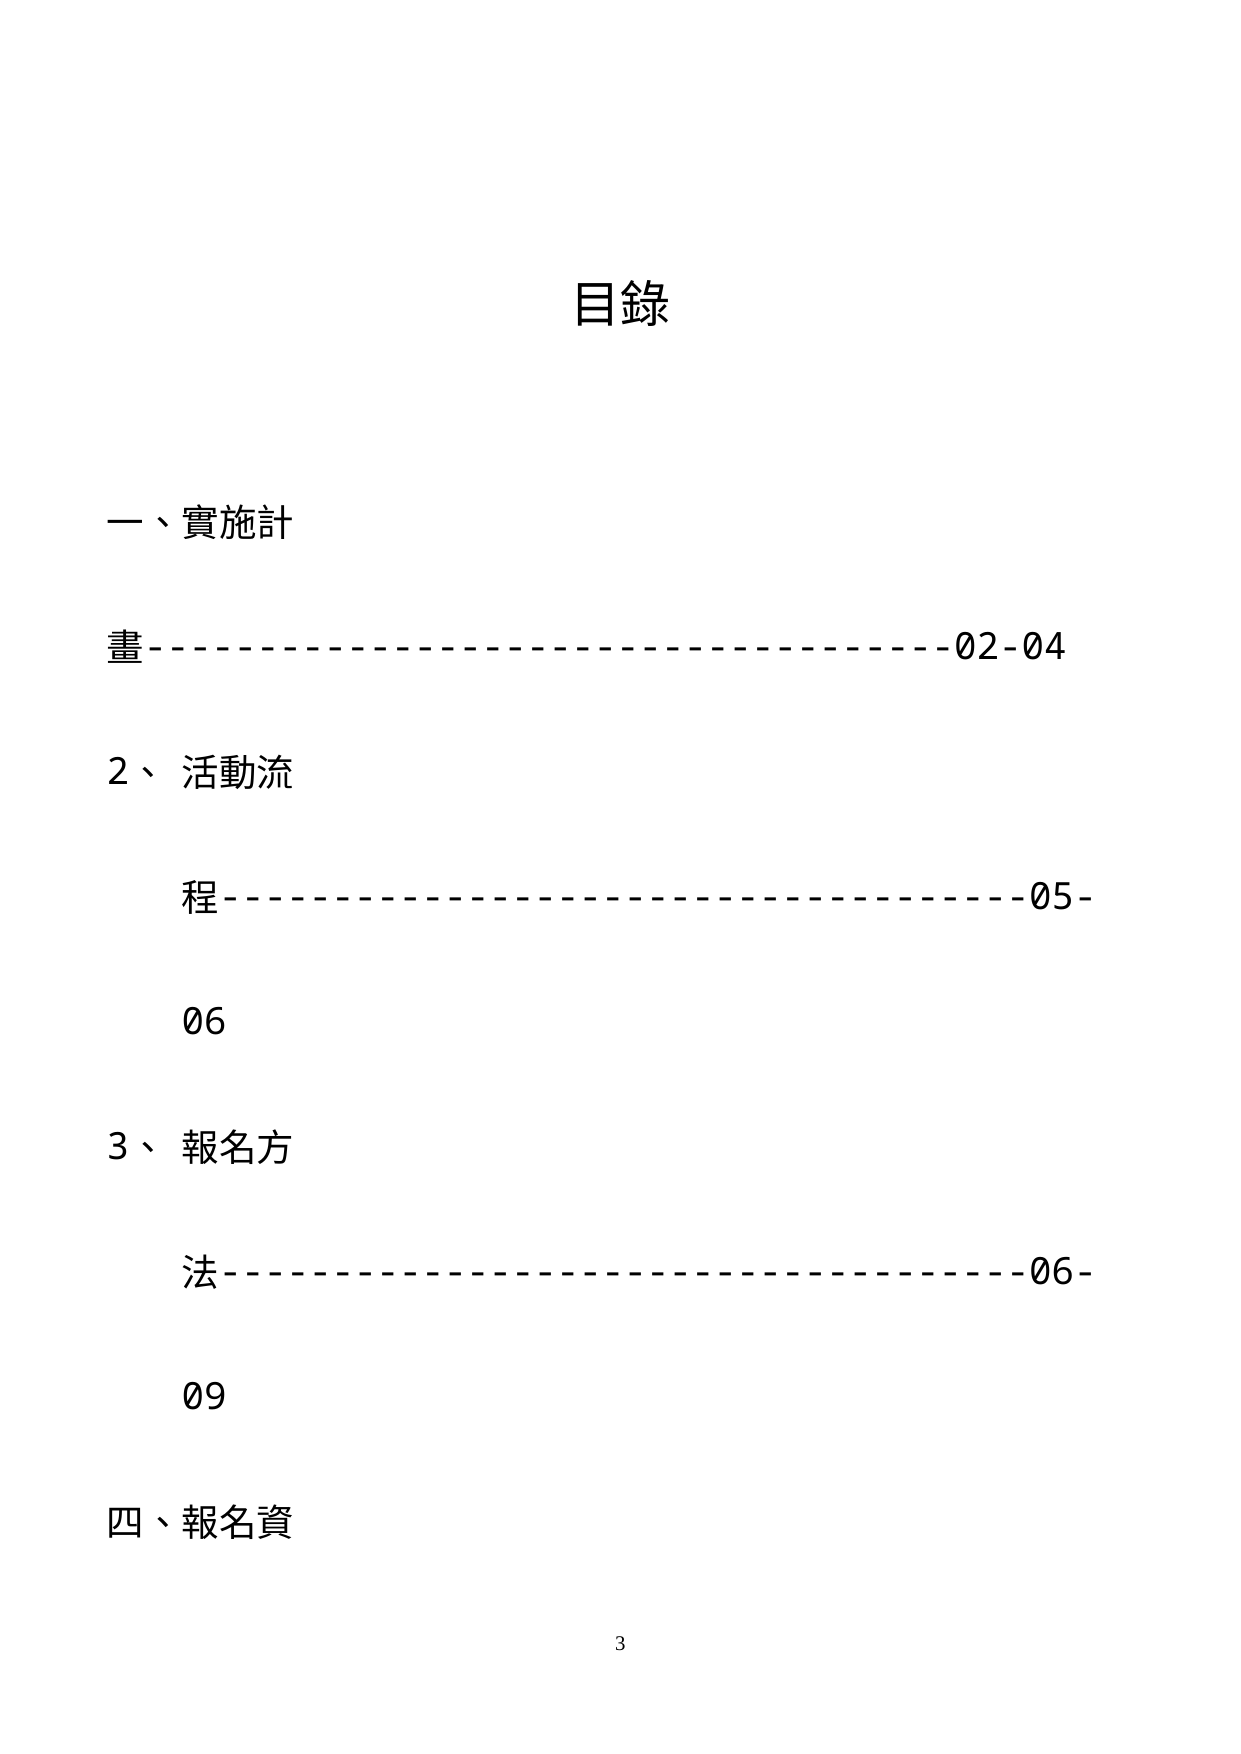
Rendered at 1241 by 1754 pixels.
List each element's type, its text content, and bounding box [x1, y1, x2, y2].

text 四、報名資 [106, 1478, 1134, 1540]
text 目錄 [106, 228, 1134, 353]
list 報名方法------------------------------------06-09 [106, 1103, 1134, 1415]
list 活動流程------------------------------------05-06 [106, 728, 1134, 1040]
text 一、實施計畫------------------------------------02-04 [106, 478, 1134, 665]
